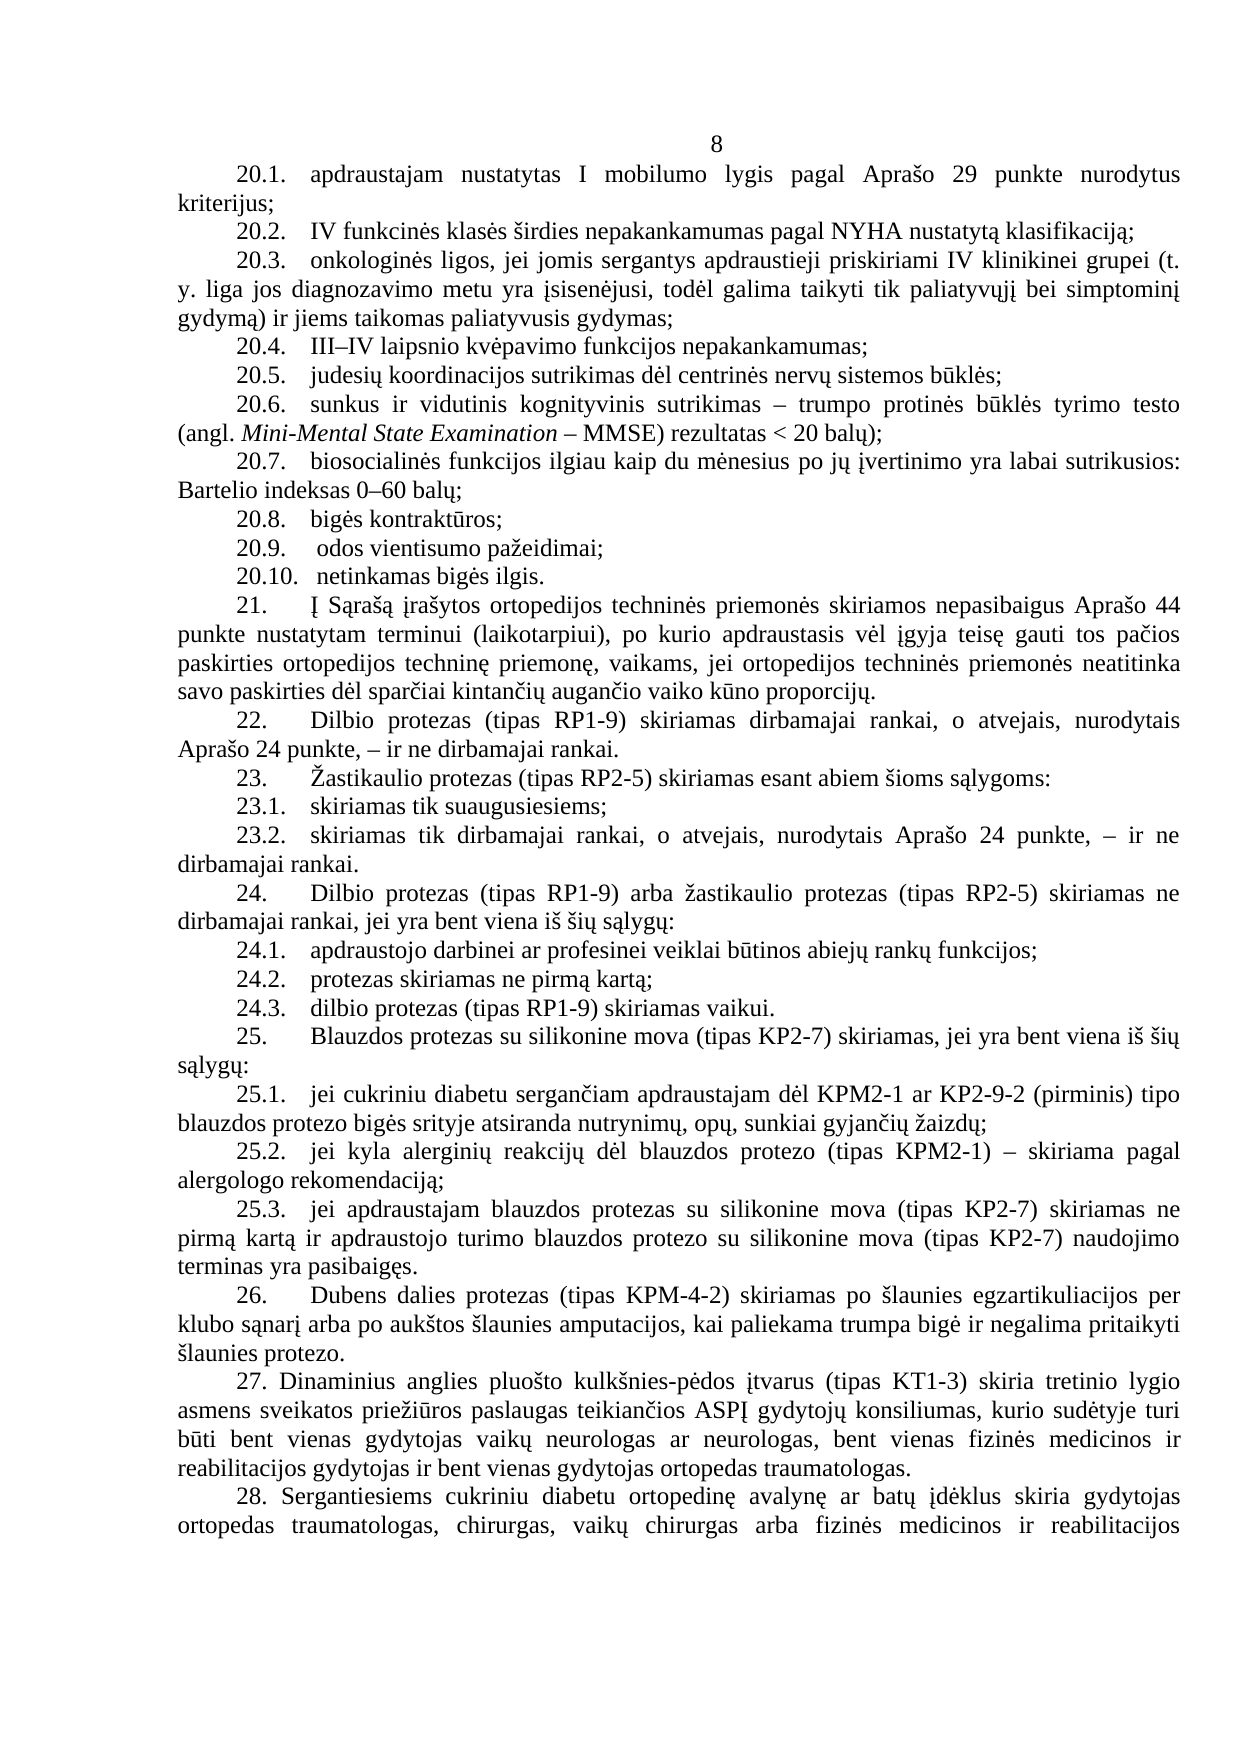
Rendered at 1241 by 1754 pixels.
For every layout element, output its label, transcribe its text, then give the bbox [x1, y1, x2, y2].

text 21. Į Sąrašą įrašytos ortopedijos techninės priemonės skiriamos nepasibaigus Aprašo 44 punkte nustatytam terminui (laikotarpiui), po kurio apdraustasis vėl įgyja teisę gauti tos pačios paskirties ortopedijos techninę priemonę, vaikams, jei ortopedijos techninės priemonės neatitinka savo paskirties dėl sparčiai kintančių augančio vaiko kūno proporcijų. [177, 590, 1181, 705]
text 20.2. IV funkcinės klasės širdies nepakankamumas pagal NYHA nustatytą klasifikaciją; [177, 216, 1181, 245]
text 20.9. odos vientisumo pažeidimai; [177, 533, 1181, 561]
text 24.2. protezas skiriamas ne pirmą kartą; [177, 964, 1181, 993]
text 27. Dinaminius anglies pluošto kulkšnies-pėdos įtvarus (tipas KT1-3) skiria tretinio lygio asmens sveikatos priežiūros paslaugas teikiančios ASPĮ gydytojų konsiliumas, kurio sudėtyje turi būti bent vienas gydytojas vaikų neurologas ar neurologas, bent vienas fizinės medicinos ir reabilitacijos gydytojas ir bent vienas gydytojas ortopedas traumatologas. [177, 1366, 1181, 1481]
text 23.1. skiriamas tik suaugusiesiems; [177, 791, 1181, 820]
text 20.5. judesių koordinacijos sutrikimas dėl centrinės nervų sistemos būklės; [177, 360, 1181, 389]
text 24. Dilbio protezas (tipas RP1-9) arba žastikaulio protezas (tipas RP2-5) skiriamas ne dirbamajai rankai, jei yra bent viena iš šių sąlygų: [177, 878, 1181, 935]
text 25.2. jei kyla alerginių reakcijų dėl blauzdos protezo (tipas KPM2-1) – skiriama pagal alergologo rekomendaciją; [177, 1136, 1181, 1194]
text 22. Dilbio protezas (tipas RP1-9) skiriamas dirbamajai rankai, o atvejais, nurodytais Aprašo 24 punkte, – ir ne dirbamajai rankai. [177, 705, 1181, 763]
text 25.1. jei cukriniu diabetu sergančiam apdraustajam dėl KPM2-1 ar KP2-9-2 (pirminis) tipo blauzdos protezo bigės srityje atsiranda nutrynimų, opų, sunkiai gyjančių žaizdų; [177, 1079, 1181, 1136]
text 23.2. skiriamas tik dirbamajai rankai, o atvejais, nurodytais Aprašo 24 punkte, – ir ne dirbamajai rankai. [177, 820, 1181, 878]
text 26. Dubens dalies protezas (tipas KPM-4-2) skiriamas po šlaunies egzartikuliacijos per klubo sąnarį arba po aukštos šlaunies amputacijos, kai paliekama trumpa bigė ir negalima pritaikyti šlaunies protezo. [177, 1280, 1181, 1366]
text 20.1. apdraustajam nustatytas I mobilumo lygis pagal Aprašo 29 punkte nurodytus kriterijus; [177, 159, 1181, 216]
text 20.4. III–IV laipsnio kvėpavimo funkcijos nepakankamumas; [177, 331, 1181, 360]
text 20.3. onkologinės ligos, jei jomis sergantys apdraustieji priskiriami IV klinikinei grupei (t. y. liga jos diagnozavimo metu yra įsisenėjusi, todėl galima taikyti tik paliatyvųjį bei simptominį gydymą) ir jiems taikomas paliatyvusis gydymas; [177, 245, 1181, 331]
text 20.7. biosocialinės funkcijos ilgiau kaip du mėnesius po jų įvertinimo yra labai sutrikusios: Bartelio indeksas 0–60 balų; [177, 446, 1181, 504]
text 20.8. bigės kontraktūros; [177, 504, 1181, 533]
text 20.6. sunkus ir vidutinis kognityvinis sutrikimas – trumpo protinės būklės tyrimo testo (angl. Mini-Mental State Examination – MMSE) rezultatas < 20 balų); [177, 389, 1181, 446]
text 28. Sergantiesiems cukriniu diabetu ortopedinę avalynę ar batų įdėklus skiria gydytojas ortopedas traumatologas, chirurgas, vaikų chirurgas arba fizinės medicinos ir reabilitacijos [177, 1481, 1181, 1539]
text 25.3. jei apdraustajam blauzdos protezas su silikonine mova (tipas KP2-7) skiriamas ne pirmą kartą ir apdraustojo turimo blauzdos protezo su silikonine mova (tipas KP2-7) naudojimo terminas yra pasibaigęs. [177, 1194, 1181, 1280]
text 24.1. apdraustojo darbinei ar profesinei veiklai būtinos abiejų rankų funkcijos; [177, 935, 1181, 964]
text 23. Žastikaulio protezas (tipas RP2-5) skiriamas esant abiem šioms sąlygoms: [177, 763, 1181, 791]
text 20.10. netinkamas bigės ilgis. [177, 561, 1181, 590]
text 24.3. dilbio protezas (tipas RP1-9) skiriamas vaikui. [177, 993, 1181, 1021]
text 25. Blauzdos protezas su silikonine mova (tipas KP2-7) skiriamas, jei yra bent viena iš šių sąlygų: [177, 1021, 1181, 1079]
